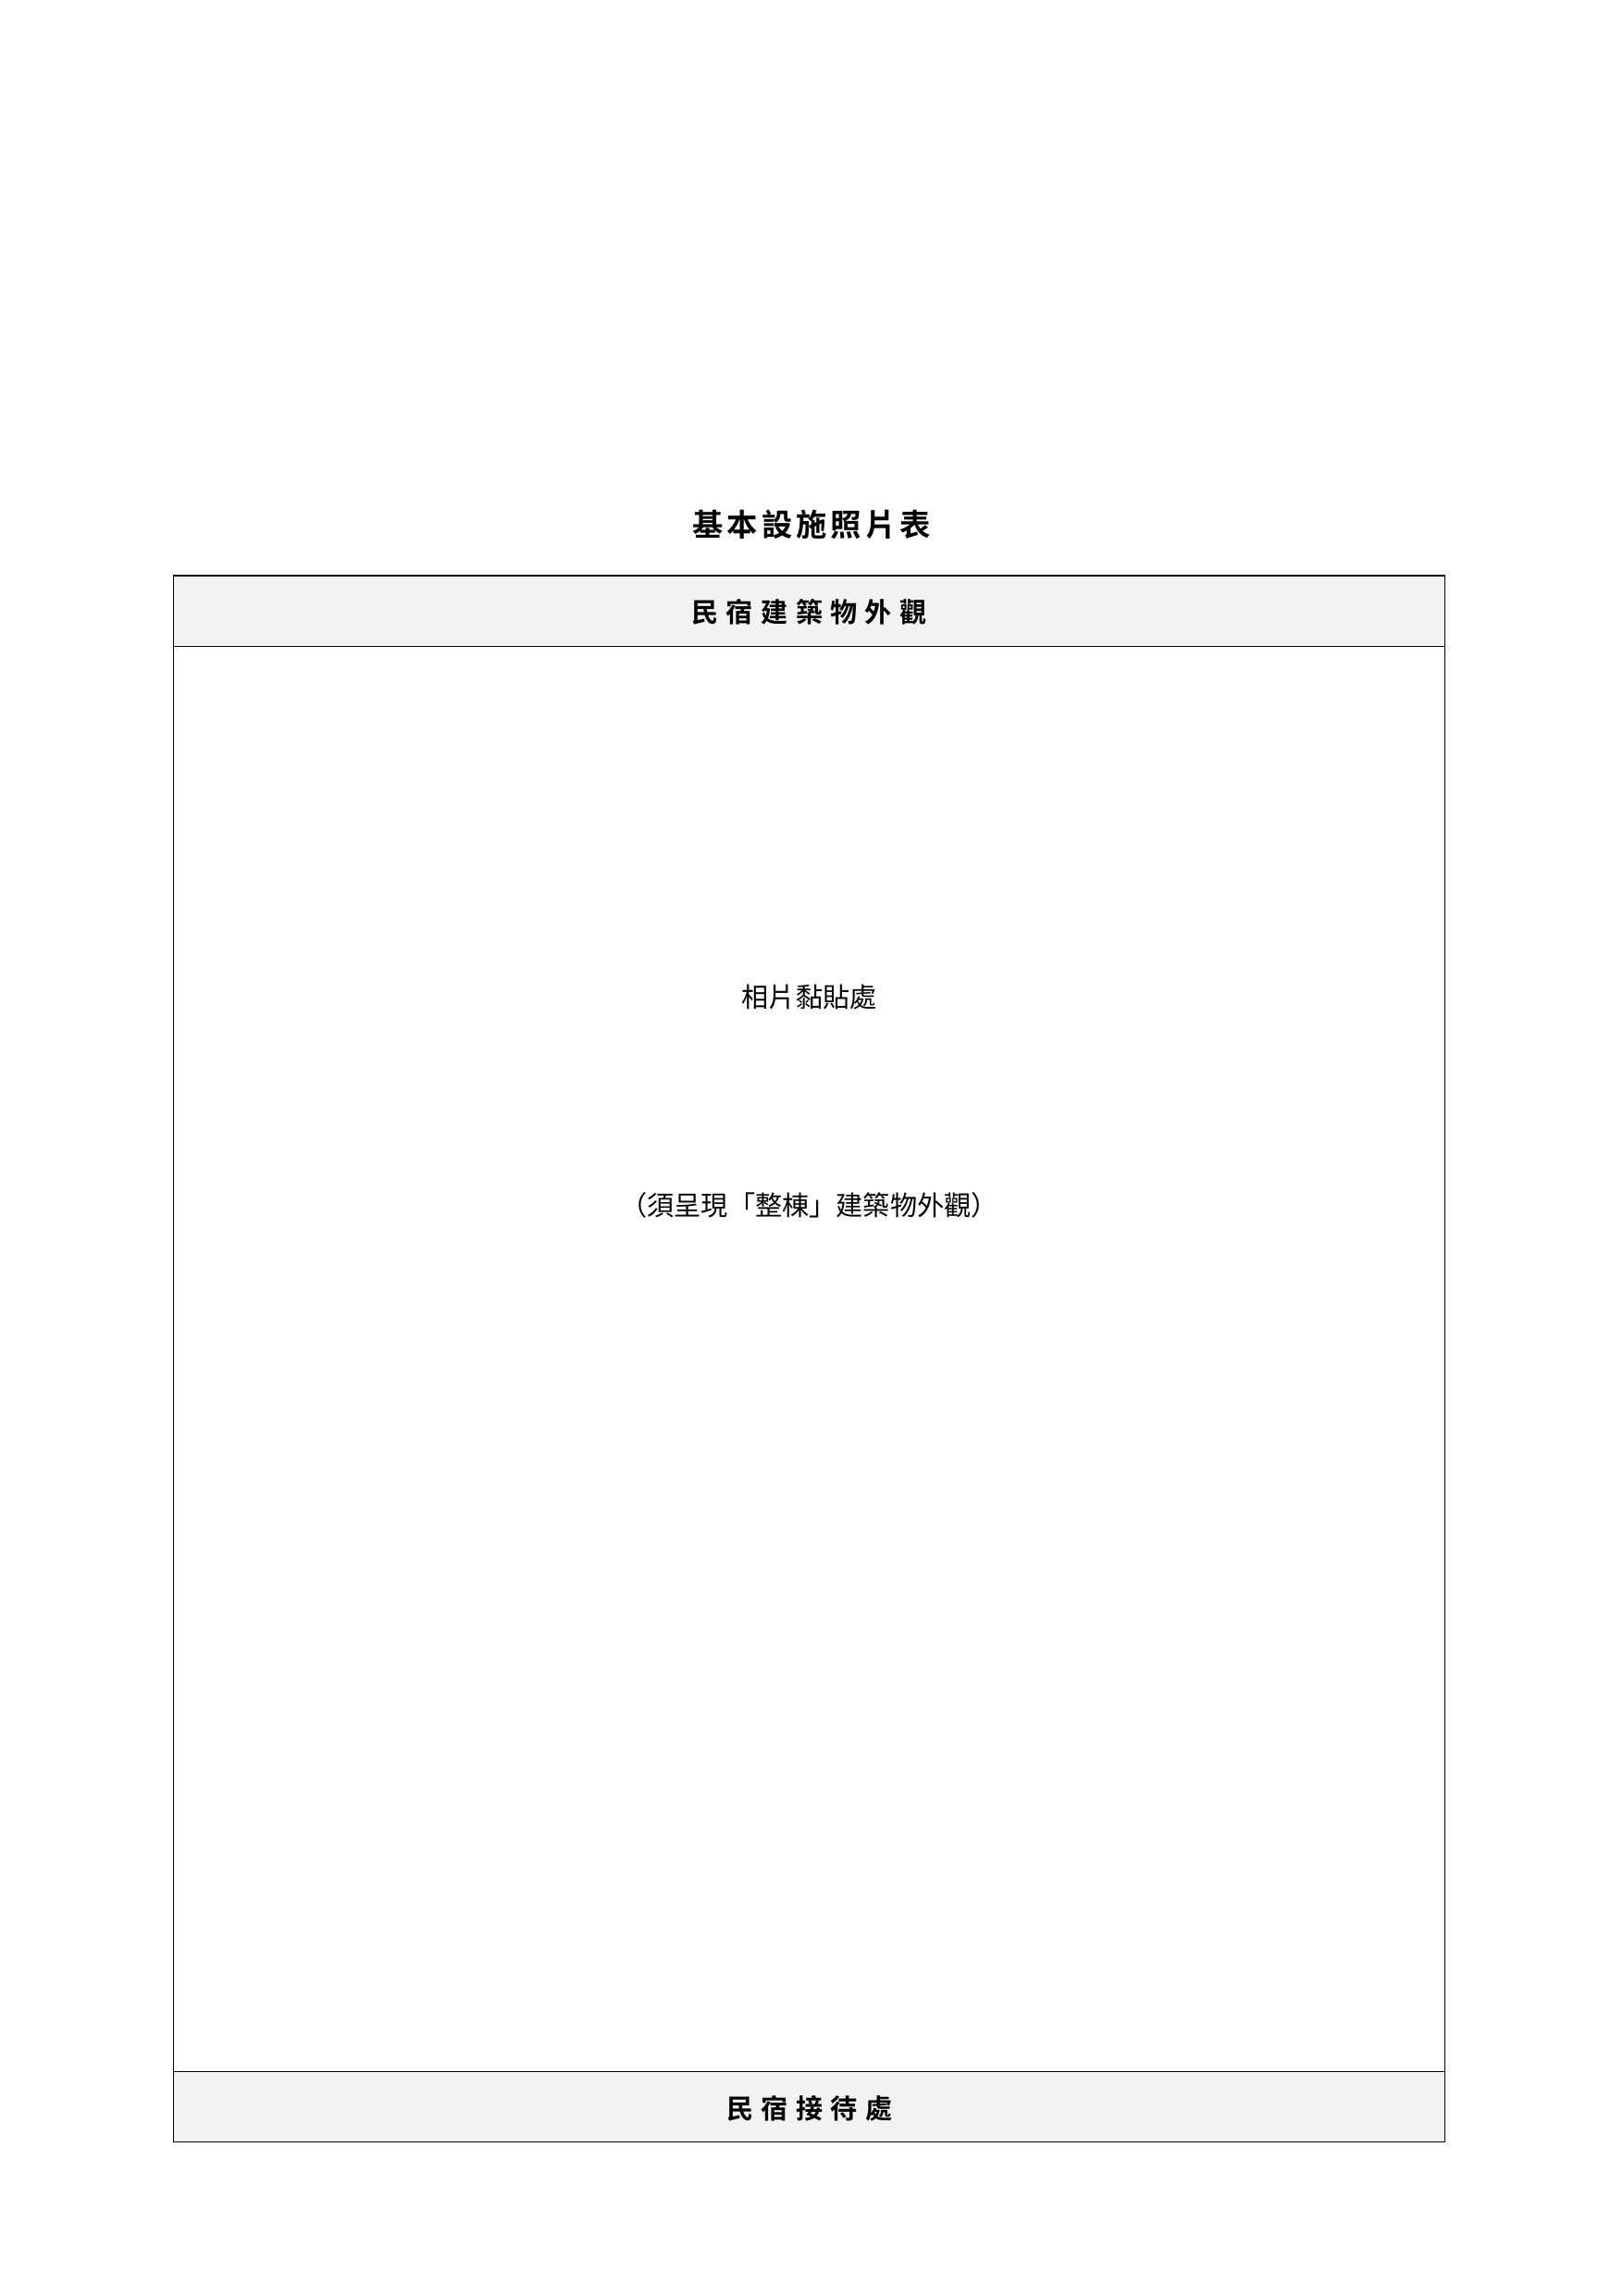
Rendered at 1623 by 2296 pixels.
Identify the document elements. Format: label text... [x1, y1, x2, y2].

table_header 民宿建築物外觀 [174, 577, 1444, 645]
table_cell 相片黏貼處 （須呈現「整棟」建築物外觀） [174, 647, 1444, 2071]
table_cell 民宿接待處 [174, 2072, 1444, 2141]
text 基本設施照片表 [173, 489, 1450, 558]
